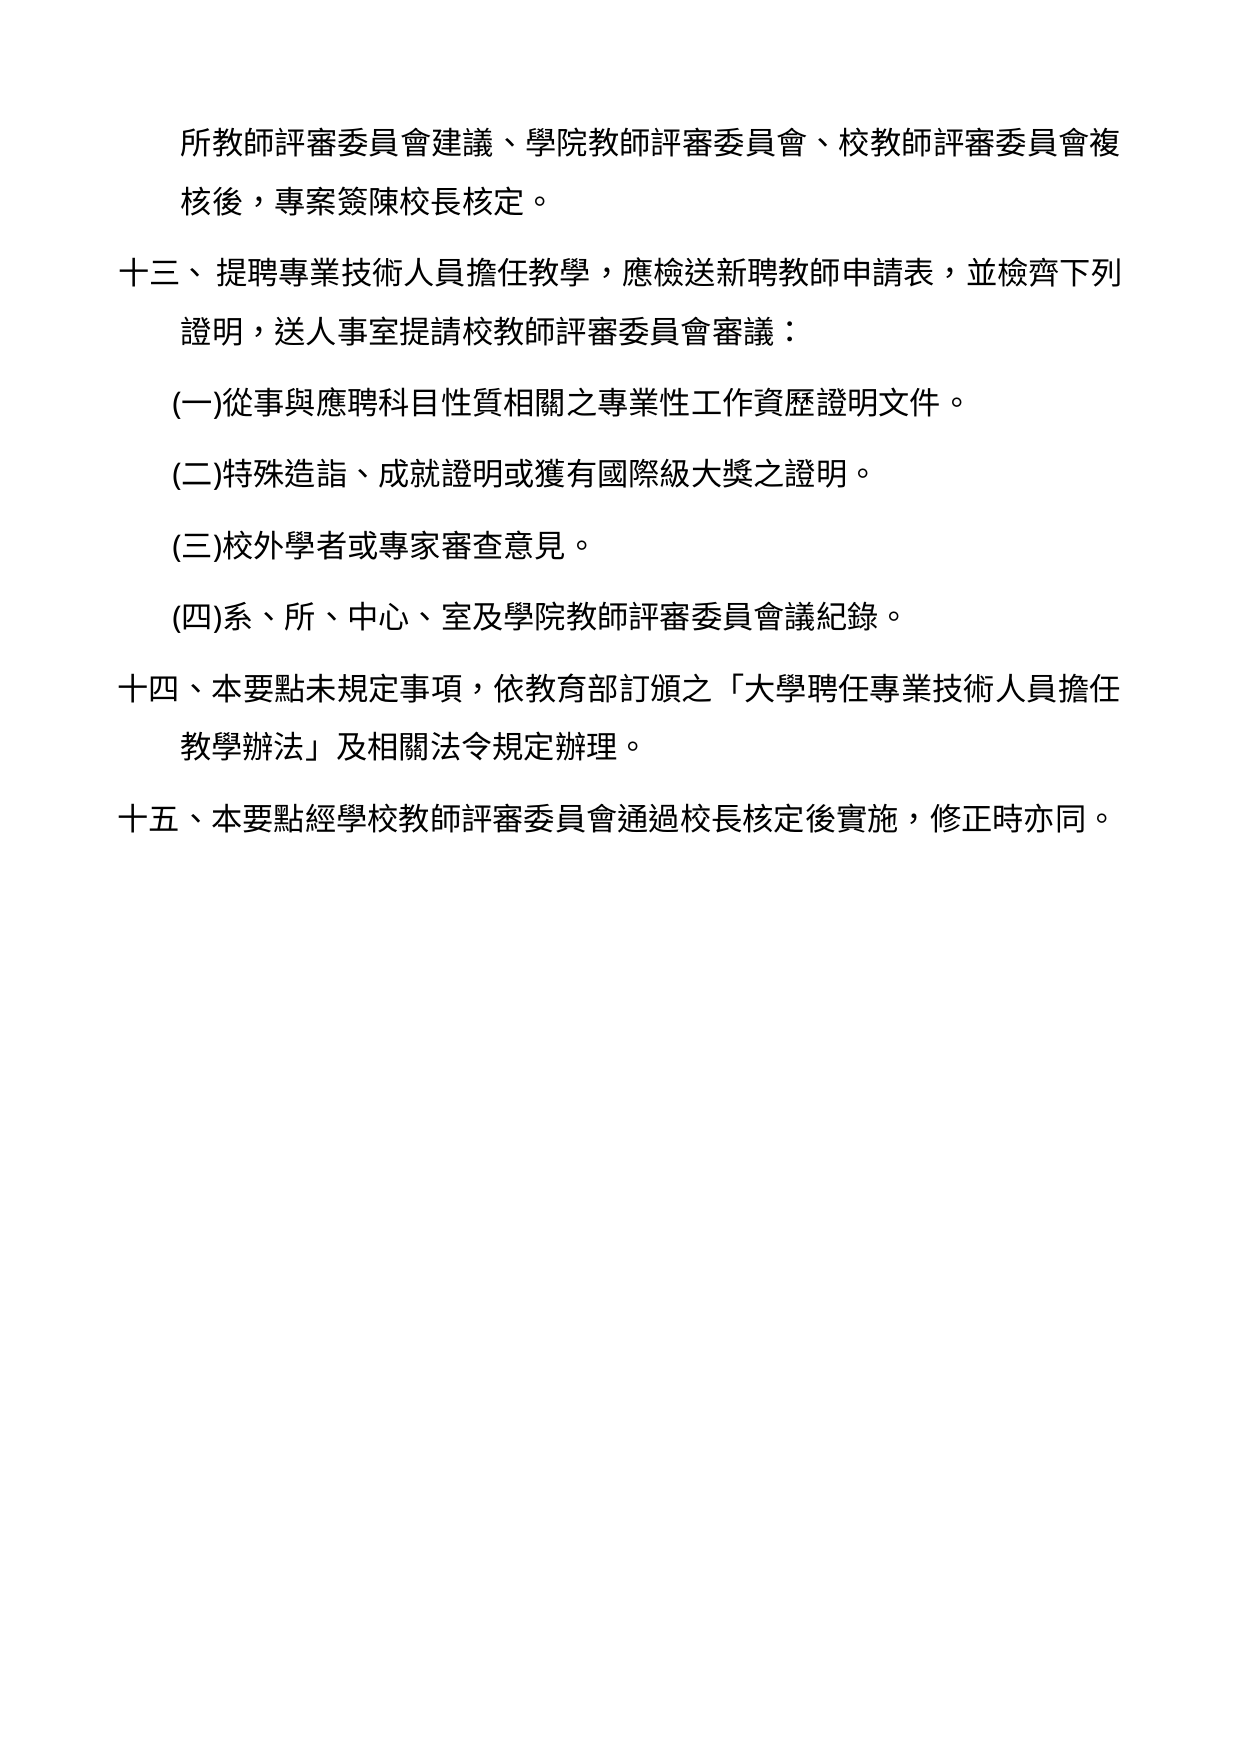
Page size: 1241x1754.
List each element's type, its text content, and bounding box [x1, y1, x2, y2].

text (一)從事與應聘科目性質相關之專業性工作資歷證明文件。 [172, 378, 1122, 423]
text 十三、 提聘專業技術人員擔任教學，應檢送新聘教師申請表，並檢齊下列證明，送人事室提請校教師評審委員會審議： [118, 248, 1122, 352]
text (三)校外學者或專家審查意見。 [172, 521, 1122, 566]
text (四)系、所、中心、室及學院教師評審委員會議紀錄。 [172, 592, 1122, 638]
text 十四、本要點未規定事項，依教育部訂頒之「大學聘任專業技術人員擔任教學辦法」及相關法令規定辦理。 [117, 664, 1122, 768]
text 十五、本要點經學校教師評審委員會通過校長核定後實施，修正時亦同。 [117, 794, 1122, 839]
text (二)特殊造詣、成就證明或獲有國際級大獎之證明。 [172, 449, 1122, 495]
text 十二、獲有國際級大獎者，其應具資歷年限得酌減一至三年。但以該項國際級比賽有五國以上參賽，並獲有優勝獎項者為限，其酌減年限由系、所教師評審委員會建議、學院教師評審委員會、校教師評審委員會複核後，專案簽陳校長核定。 [118, 118, 1122, 222]
